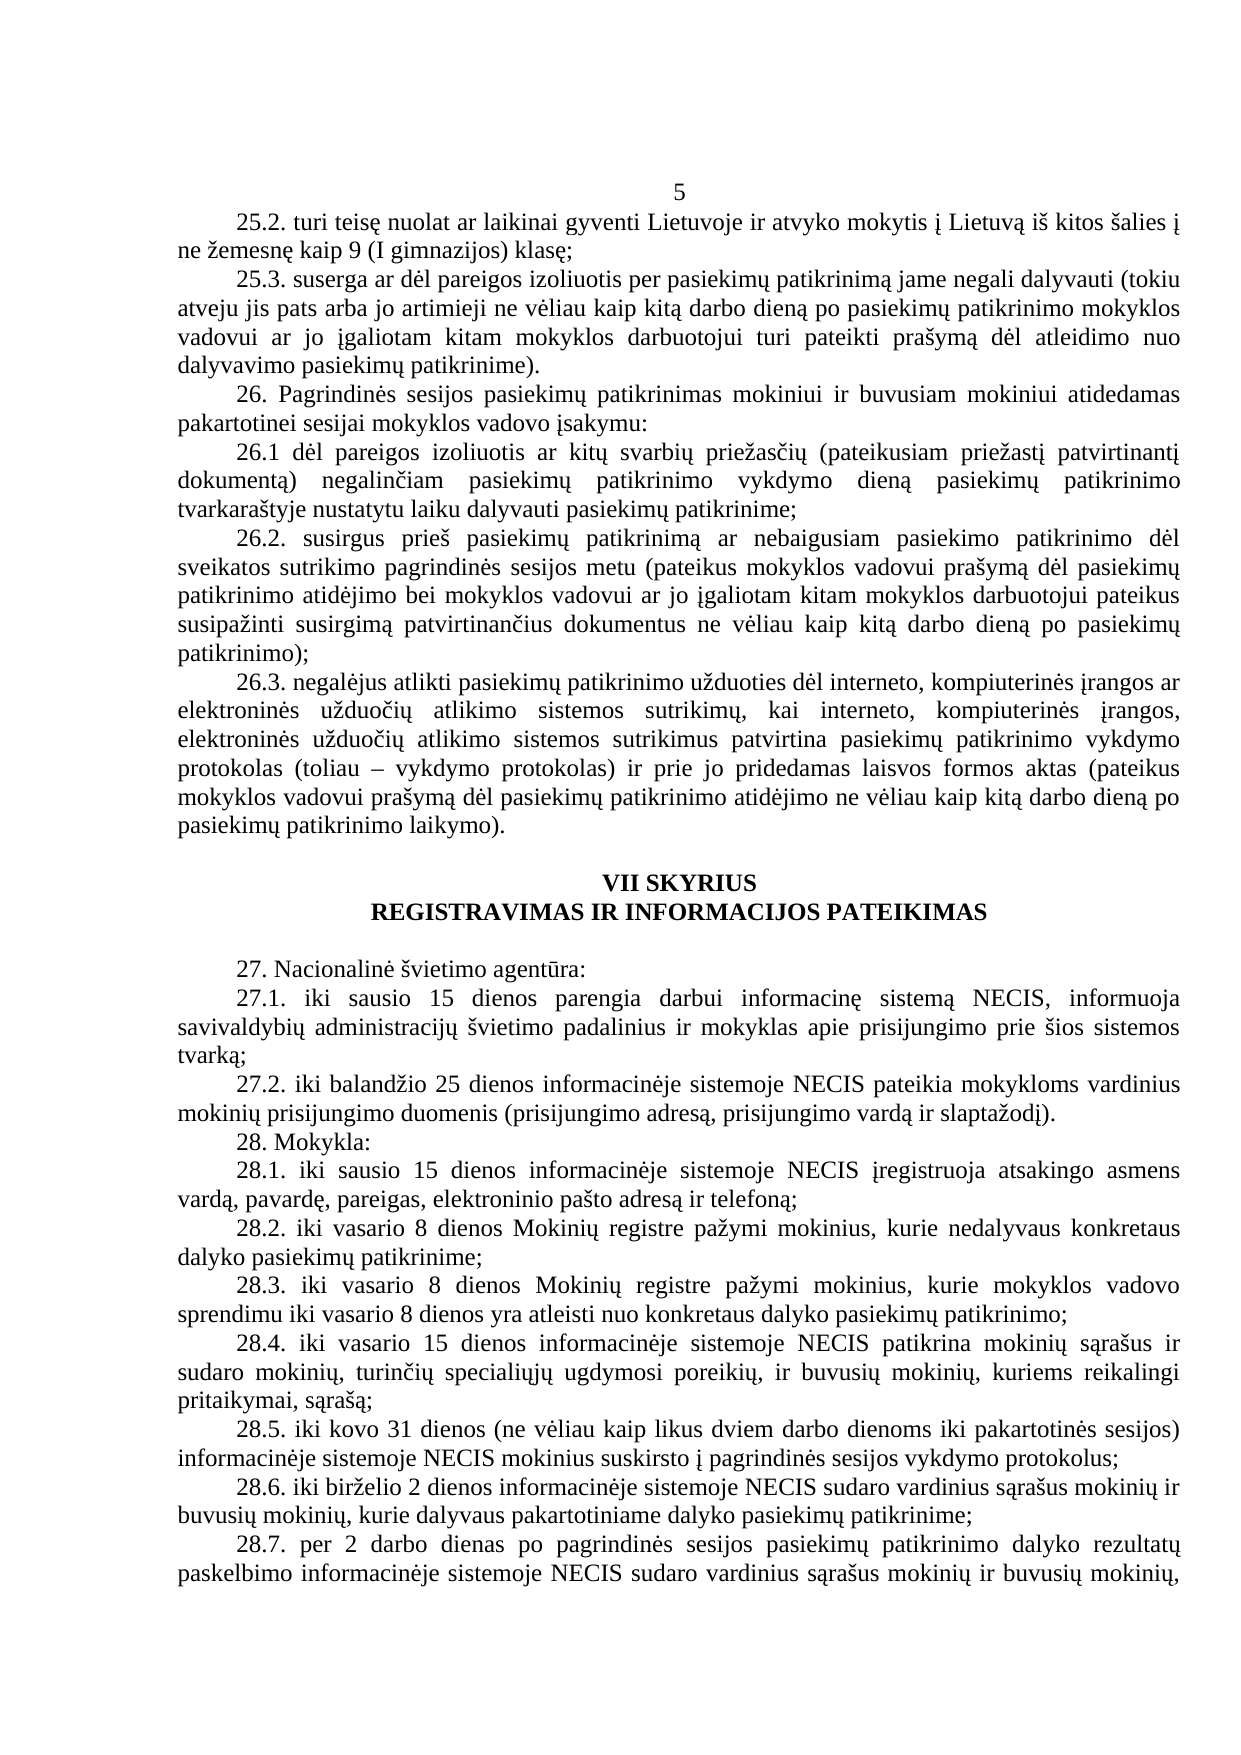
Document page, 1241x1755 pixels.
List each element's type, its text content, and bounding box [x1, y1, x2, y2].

text 27. Nacionalinė švietimo agentūra: [177, 954, 1181, 983]
text 28.1. iki sausio 15 dienos informacinėje sistemoje NECIS įregistruoja atsakingo asmens vardą, pavardę, pareigas, elektroninio pašto adresą ir telefoną; [177, 1155, 1181, 1213]
text 26.3. negalėjus atlikti pasiekimų patikrinimo užduoties dėl interneto, kompiuterinės įrangos ar elektroninės užduočių atlikimo sistemos sutrikimų, kai interneto, kompiuterinės įrangos, elektroninės užduočių atlikimo sistemos sutrikimus patvirtina pasiekimų patikrinimo vykdymo protokolas (toliau – vykdymo protokolas) ir prie jo pridedamas laisvos formos aktas (pateikus mokyklos vadovui prašymą dėl pasiekimų patikrinimo atidėjimo ne vėliau kaip kitą darbo dieną po pasiekimų patikrinimo laikymo). [177, 667, 1181, 839]
text VII SKYRIUS [177, 868, 1181, 897]
text 27.1. iki sausio 15 dienos parengia darbui informacinę sistemą NECIS, informuoja savivaldybių administracijų švietimo padalinius ir mokyklas apie prisijungimo prie šios sistemos tvarką; [177, 983, 1181, 1069]
text 25.2. turi teisę nuolat ar laikinai gyventi Lietuvoje ir atvyko mokytis į Lietuvą iš kitos šalies į ne žemesnę kaip 9 (I gimnazijos) klasę; [177, 207, 1181, 264]
text 28.3. iki vasario 8 dienos Mokinių registre pažymi mokinius, kurie mokyklos vadovo sprendimu iki vasario 8 dienos yra atleisti nuo konkretaus dalyko pasiekimų patikrinimo; [177, 1270, 1181, 1328]
text 25.3. suserga ar dėl pareigos izoliuotis per pasiekimų patikrinimą jame negali dalyvauti (tokiu atveju jis pats arba jo artimieji ne vėliau kaip kitą darbo dieną po pasiekimų patikrinimo mokyklos vadovui ar jo įgaliotam kitam mokyklos darbuotojui turi pateikti prašymą dėl atleidimo nuo dalyvavimo pasiekimų patikrinime). [177, 264, 1181, 379]
text 26.2. susirgus prieš pasiekimų patikrinimą ar nebaigusiam pasiekimo patikrinimo dėl sveikatos sutrikimo pagrindinės sesijos metu (pateikus mokyklos vadovui prašymą dėl pasiekimų patikrinimo atidėjimo bei mokyklos vadovui ar jo įgaliotam kitam mokyklos darbuotojui pateikus susipažinti susirgimą patvirtinančius dokumentus ne vėliau kaip kitą darbo dieną po pasiekimų patikrinimo); [177, 523, 1181, 667]
text 28.7. per 2 darbo dienas po pagrindinės sesijos pasiekimų patikrinimo dalyko rezultatų paskelbimo informacinėje sistemoje NECIS sudaro vardinius sąrašus mokinių ir buvusių mokinių, [177, 1529, 1181, 1587]
text REGISTRAVIMAS IR INFORMACIJOS PATEIKIMAS [177, 897, 1181, 925]
text 28.6. iki birželio 2 dienos informacinėje sistemoje NECIS sudaro vardinius sąrašus mokinių ir buvusių mokinių, kurie dalyvaus pakartotiniame dalyko pasiekimų patikrinime; [177, 1472, 1181, 1529]
text 28.5. iki kovo 31 dienos (ne vėliau kaip likus dviem darbo dienoms iki pakartotinės sesijos) informacinėje sistemoje NECIS mokinius suskirsto į pagrindinės sesijos vykdymo protokolus; [177, 1414, 1181, 1472]
text 27.2. iki balandžio 25 dienos informacinėje sistemoje NECIS pateikia mokykloms vardinius mokinių prisijungimo duomenis (prisijungimo adresą, prisijungimo vardą ir slaptažodį). [177, 1069, 1181, 1127]
text 28. Mokykla: [177, 1127, 1181, 1155]
text 28.4. iki vasario 15 dienos informacinėje sistemoje NECIS patikrina mokinių sąrašus ir sudaro mokinių, turinčių specialiųjų ugdymosi poreikių, ir buvusių mokinių, kuriems reikalingi pritaikymai, sąrašą; [177, 1328, 1181, 1414]
text 26. Pagrindinės sesijos pasiekimų patikrinimas mokiniui ir buvusiam mokiniui atidedamas pakartotinei sesijai mokyklos vadovo įsakymu: [177, 379, 1181, 437]
text 26.1 dėl pareigos izoliuotis ar kitų svarbių priežasčių (pateikusiam priežastį patvirtinantį dokumentą) negalinčiam pasiekimų patikrinimo vykdymo dieną pasiekimų patikrinimo tvarkaraštyje nustatytu laiku dalyvauti pasiekimų patikrinime; [177, 437, 1181, 523]
text 28.2. iki vasario 8 dienos Mokinių registre pažymi mokinius, kurie nedalyvaus konkretaus dalyko pasiekimų patikrinime; [177, 1213, 1181, 1270]
